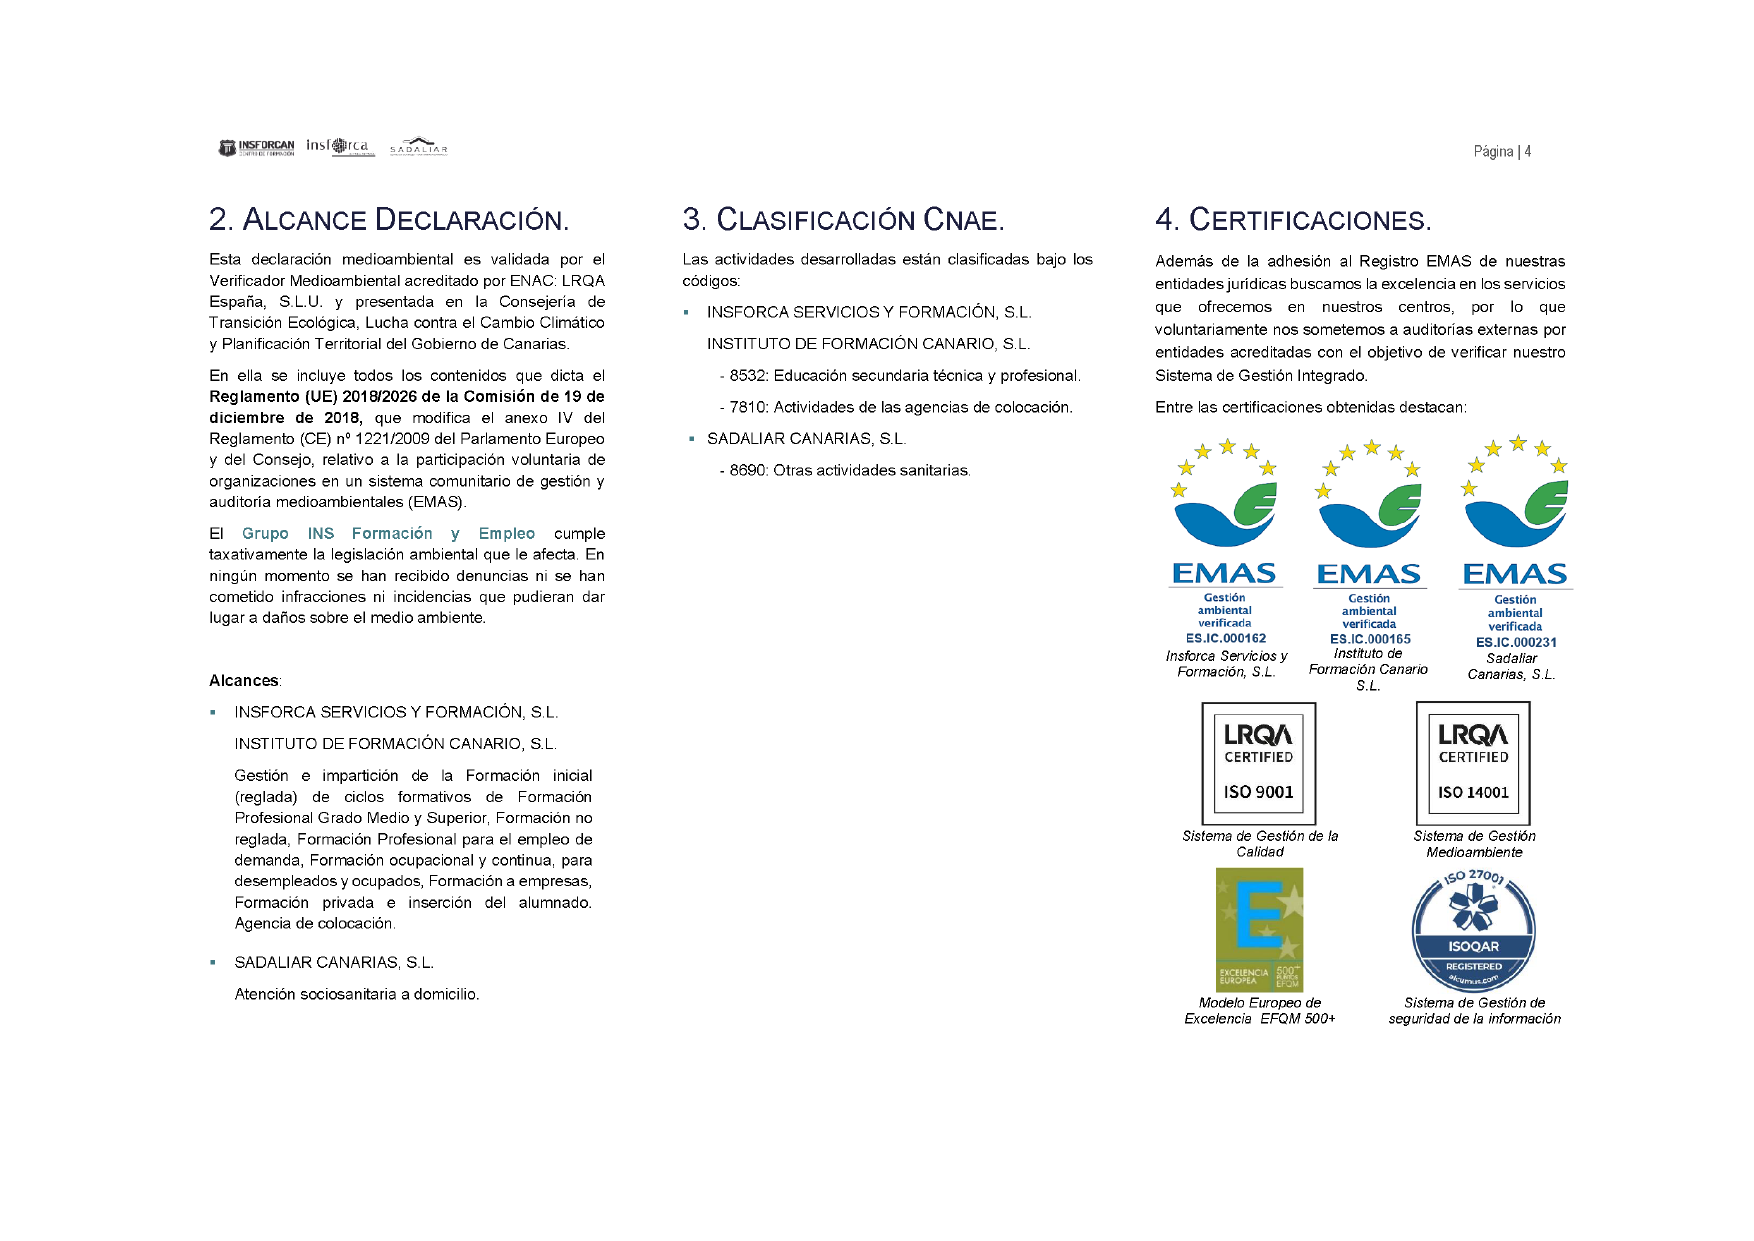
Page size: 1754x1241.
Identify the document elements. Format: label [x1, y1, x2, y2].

picture [147, 88, 1625, 1063]
